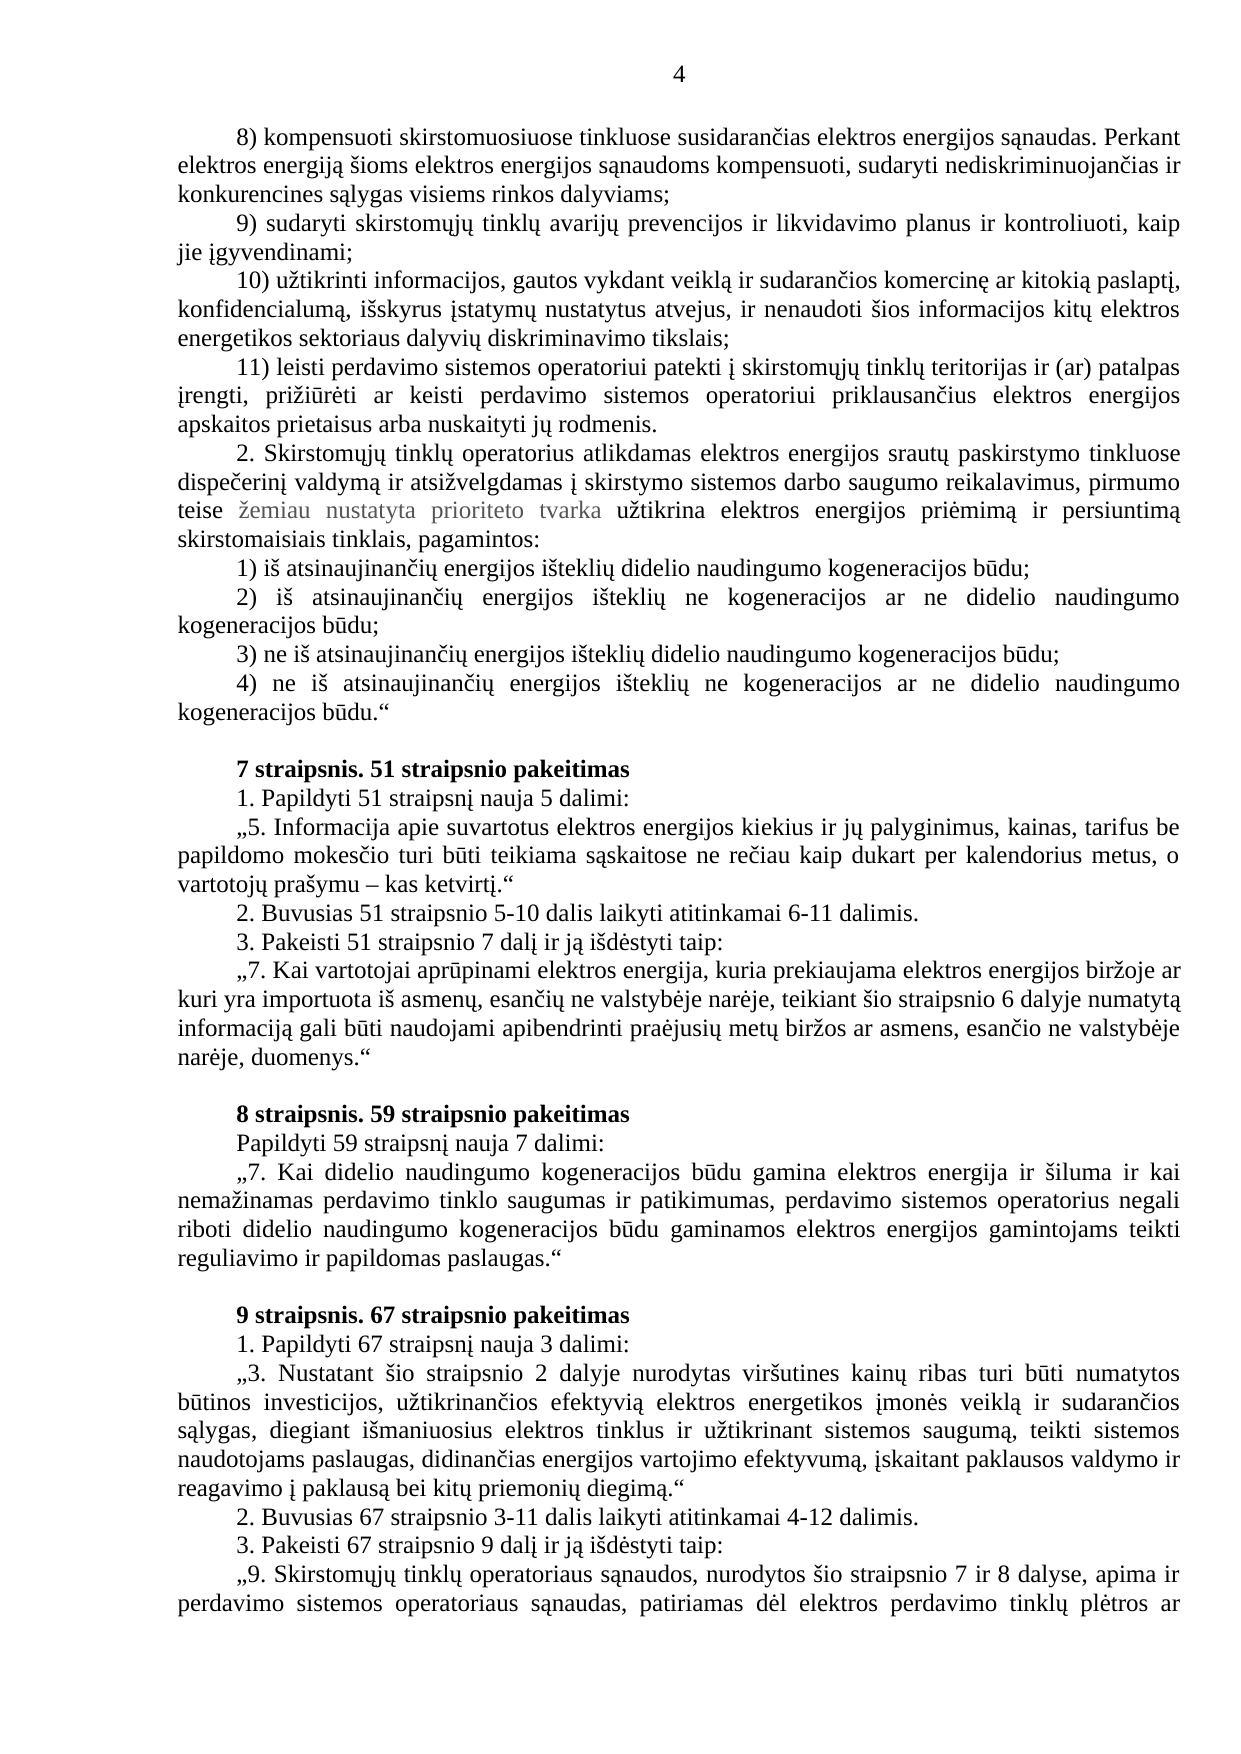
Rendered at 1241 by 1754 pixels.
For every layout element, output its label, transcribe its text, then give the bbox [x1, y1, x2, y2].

text 3. Pakeisti 51 straipsnio 7 dalį ir ją išdėstyti taip: [236, 927, 1181, 956]
text Papildyti 59 straipsnį nauja 7 dalimi: [177, 1128, 1181, 1157]
text 9 straipsnis. 67 straipsnio pakeitimas [177, 1301, 1181, 1329]
text 2) iš atsinaujinančių energijos išteklių ne kogeneracijos ar ne didelio naudingumo kogeneracijos būdu; [177, 582, 1181, 639]
text 1. Papildyti 51 straipsnį nauja 5 dalimi: [236, 783, 1181, 812]
text 2. Skirstomųjų tinklų operatorius atlikdamas elektros energijos srautų paskirstymo tinkluose dispečerinį valdymą ir atsižvelgdamas į skirstymo sistemos darbo saugumo reikalavimus, pirmumo teise žemiau nustatyta prioriteto tvarka užtikrina elektros energijos priėmimą ir persiuntimą skirstomaisiais tinklais, pagamintos: [177, 438, 1181, 553]
text 1. Papildyti 67 straipsnį nauja 3 dalimi: [236, 1329, 1181, 1358]
text 8) kompensuoti skirstomuosiuose tinkluose susidarančias elektros energijos sąnaudas. Perkant elektros energiją šioms elektros energijos sąnaudoms kompensuoti, sudaryti nediskriminuojančias ir konkurencines sąlygas visiems rinkos dalyviams; [177, 122, 1181, 208]
text 7 straipsnis. 51 straipsnio pakeitimas [177, 754, 1181, 783]
text 3. Pakeisti 67 straipsnio 9 dalį ir ją išdėstyti taip: [236, 1531, 1181, 1559]
text 9) sudaryti skirstomųjų tinklų avarijų prevencijos ir likvidavimo planus ir kontroliuoti, kaip jie įgyvendinami; [177, 208, 1181, 266]
text 4) ne iš atsinaujinančių energijos išteklių ne kogeneracijos ar ne didelio naudingumo kogeneracijos būdu.“ [177, 668, 1181, 726]
text 3) ne iš atsinaujinančių energijos išteklių didelio naudingumo kogeneracijos būdu; [177, 639, 1181, 668]
text 1) iš atsinaujinančių energijos išteklių didelio naudingumo kogeneracijos būdu; [177, 553, 1181, 582]
text 8 straipsnis. 59 straipsnio pakeitimas [177, 1099, 1181, 1128]
text 11) leisti perdavimo sistemos operatoriui patekti į skirstomųjų tinklų teritorijas ir (ar) patalpas įrengti, prižiūrėti ar keisti perdavimo sistemos operatoriui priklausančius elektros energijos apskaitos prietaisus arba nuskaityti jų rodmenis. [177, 352, 1181, 438]
text 2. Buvusias 51 straipsnio 5-10 dalis laikyti atitinkamai 6-11 dalimis. [236, 898, 1181, 927]
text „9. Skirstomųjų tinklų operatoriaus sąnaudos, nurodytos šio straipsnio 7 ir 8 dalyse, apima ir perdavimo sistemos operatoriaus sąnaudas, patiriamas dėl elektros perdavimo tinklų plėtros ar [177, 1559, 1181, 1617]
text „3. Nustatant šio straipsnio 2 dalyje nurodytas viršutines kainų ribas turi būti numatytos būtinos investicijos, užtikrinančios efektyvią elektros energetikos įmonės veiklą ir sudarančios sąlygas, diegiant išmaniuosius elektros tinklus ir užtikrinant sistemos saugumą, teikti sistemos naudotojams paslaugas, didinančias energijos vartojimo efektyvumą, įskaitant paklausos valdymo ir reagavimo į paklausą bei kitų priemonių diegimą.“ [177, 1358, 1181, 1502]
text „7. Kai didelio naudingumo kogeneracijos būdu gamina elektros energija ir šiluma ir kai nemažinamas perdavimo tinklo saugumas ir patikimumas, perdavimo sistemos operatorius negali riboti didelio naudingumo kogeneracijos būdu gaminamos elektros energijos gamintojams teikti reguliavimo ir papildomas paslaugas.“ [177, 1157, 1181, 1272]
text 10) užtikrinti informacijos, gautos vykdant veiklą ir sudarančios komercinę ar kitokią paslaptį, konfidencialumą, išskyrus įstatymų nustatytus atvejus, ir nenaudoti šios informacijos kitų elektros energetikos sektoriaus dalyvių diskriminavimo tikslais; [177, 266, 1181, 352]
text 2. Buvusias 67 straipsnio 3-11 dalis laikyti atitinkamai 4-12 dalimis. [236, 1502, 1181, 1531]
text „7. Kai vartotojai aprūpinami elektros energija, kuria prekiaujama elektros energijos biržoje ar kuri yra importuota iš asmenų, esančių ne valstybėje narėje, teikiant šio straipsnio 6 dalyje numatytą informaciją gali būti naudojami apibendrinti praėjusių metų biržos ar asmens, esančio ne valstybėje narėje, duomenys.“ [177, 956, 1181, 1071]
text „5. Informacija apie suvartotus elektros energijos kiekius ir jų palyginimus, kainas, tarifus be papildomo mokesčio turi būti teikiama sąskaitose ne rečiau kaip dukart per kalendorius metus, o vartotojų prašymu – kas ketvirtį.“ [177, 812, 1181, 898]
